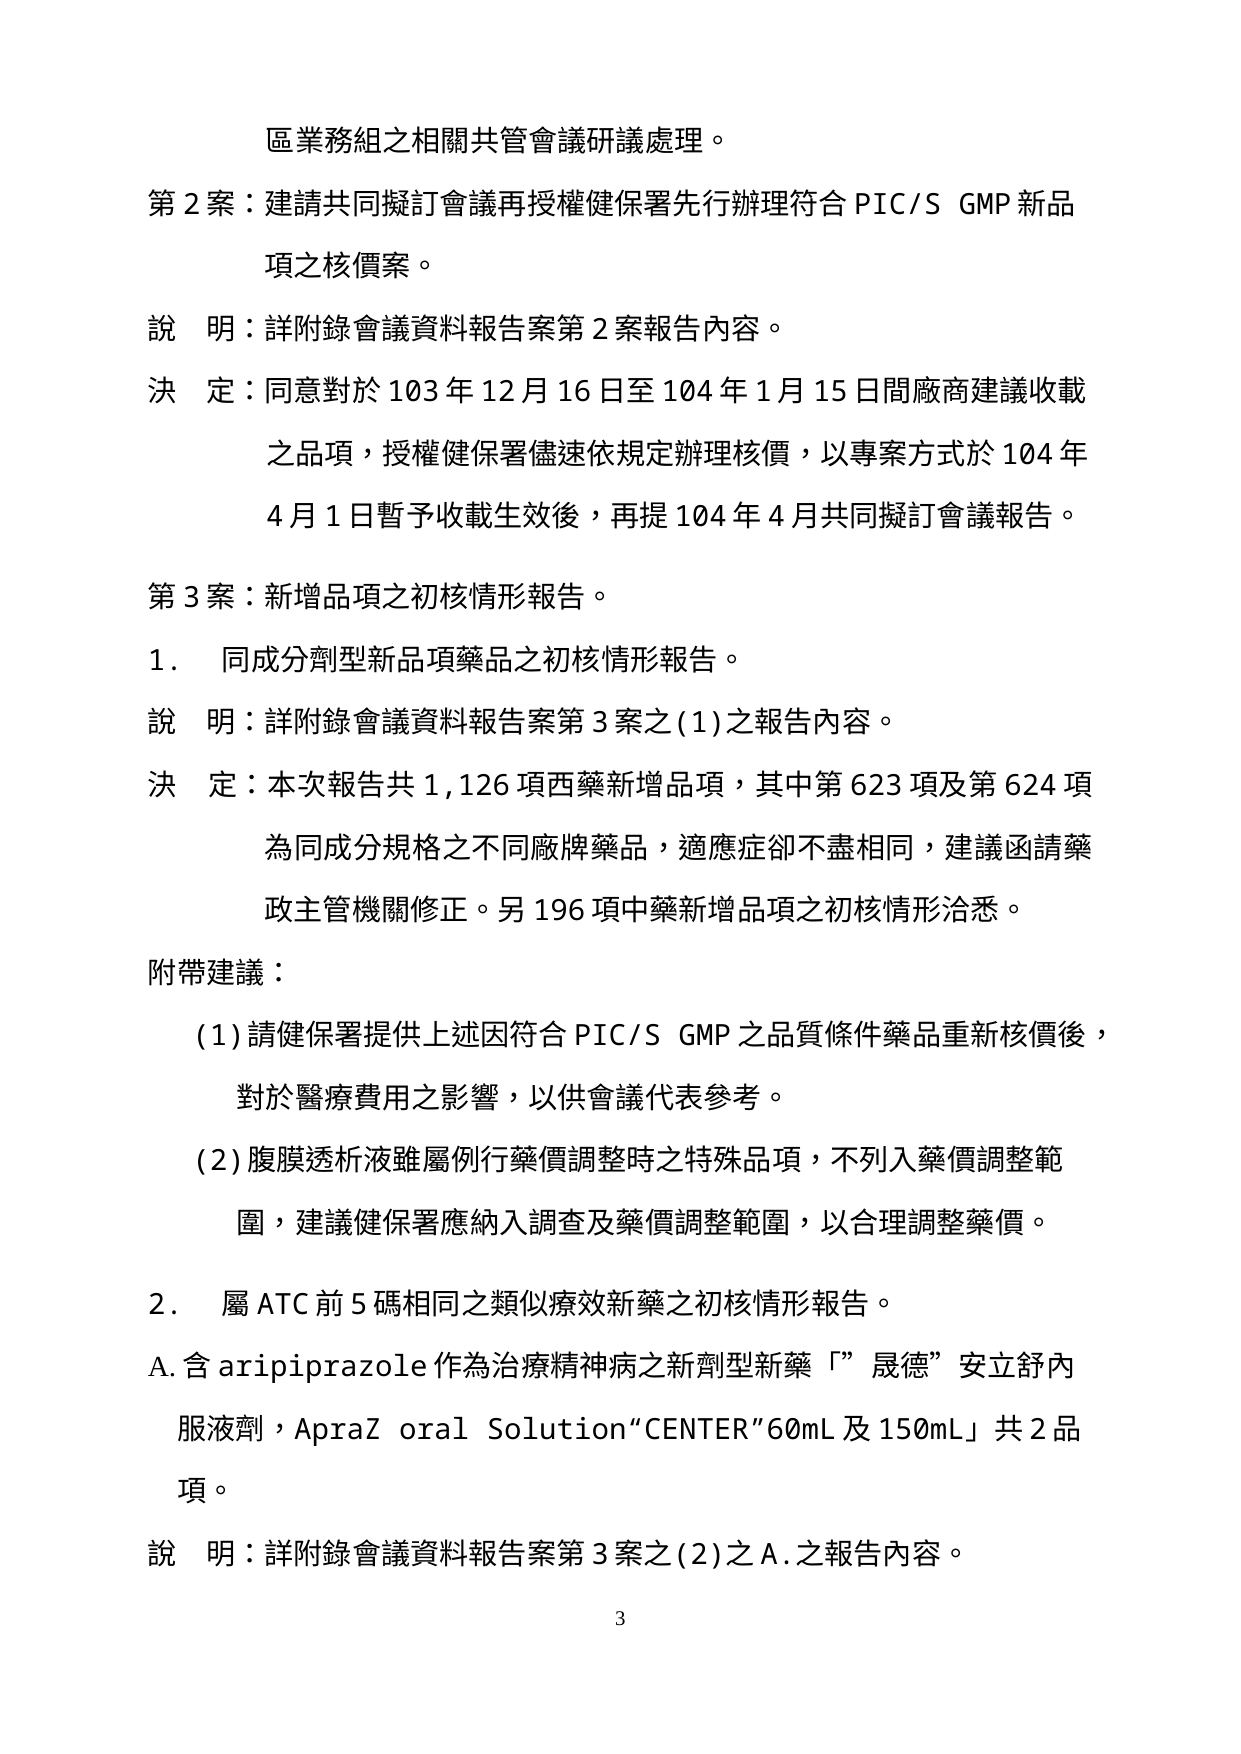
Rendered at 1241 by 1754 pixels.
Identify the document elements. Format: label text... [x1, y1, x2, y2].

list 同成分劑型新品項藥品之初核情形報告。 [148, 616, 1092, 679]
text 第3案：新增品項之初核情形報告。 [148, 554, 1092, 616]
text 第2案：建請共同擬訂會議再授權健保署先行辦理符合PIC/S GMP新品項之核價案。 [148, 160, 1092, 285]
text 說 明：詳附錄會議資料報告案第2案報告內容。 [148, 285, 1092, 347]
list 腹膜透析液雖屬例行藥價調整時之特殊品項，不列入藥價調整範圍，建議健保署應納入調查及藥價調整範圍，以合理調整藥價。 [192, 1116, 1092, 1241]
list 含aripiprazole作為治療精神病之新劑型新藥「”晟德”安立舒內服液劑，ApraZ oral Solution“CENTER”60mL及150mL」共2品項。 [148, 1322, 1092, 1510]
list 請健保署提供上述因符合PIC/S GMP之品質條件藥品重新核價後，對於醫療費用之影響，以供會議代表參考。 [192, 991, 1092, 1116]
text 附帶建議： [148, 929, 1092, 991]
text 說 明：詳附錄會議資料報告案第3案之(2)之A.之報告內容。 [148, 1510, 1092, 1572]
list 屬ATC前5碼相同之類似療效新藥之初核情形報告。 [148, 1260, 1092, 1322]
text 說 明：詳附錄會議資料報告案第3案之(1)之報告內容。 [148, 679, 1092, 741]
text 區業務組之相關共管會議研議處理。 [221, 97, 1092, 160]
text 決 定：同意對於103年12月16日至104年1月15日間廠商建議收載之品項，授權健保署儘速依規定辦理核價，以專案方式於104年4月1日暫予收載生效後，再提104年4月共同擬訂會議報告。 [148, 347, 1092, 535]
text 決 定：本次報告共1,126項西藥新增品項，其中第623項及第624項為同成分規格之不同廠牌藥品，適應症卻不盡相同，建議函請藥政主管機關修正。另196項中藥新增品項之初核情形洽悉。 [148, 741, 1092, 929]
